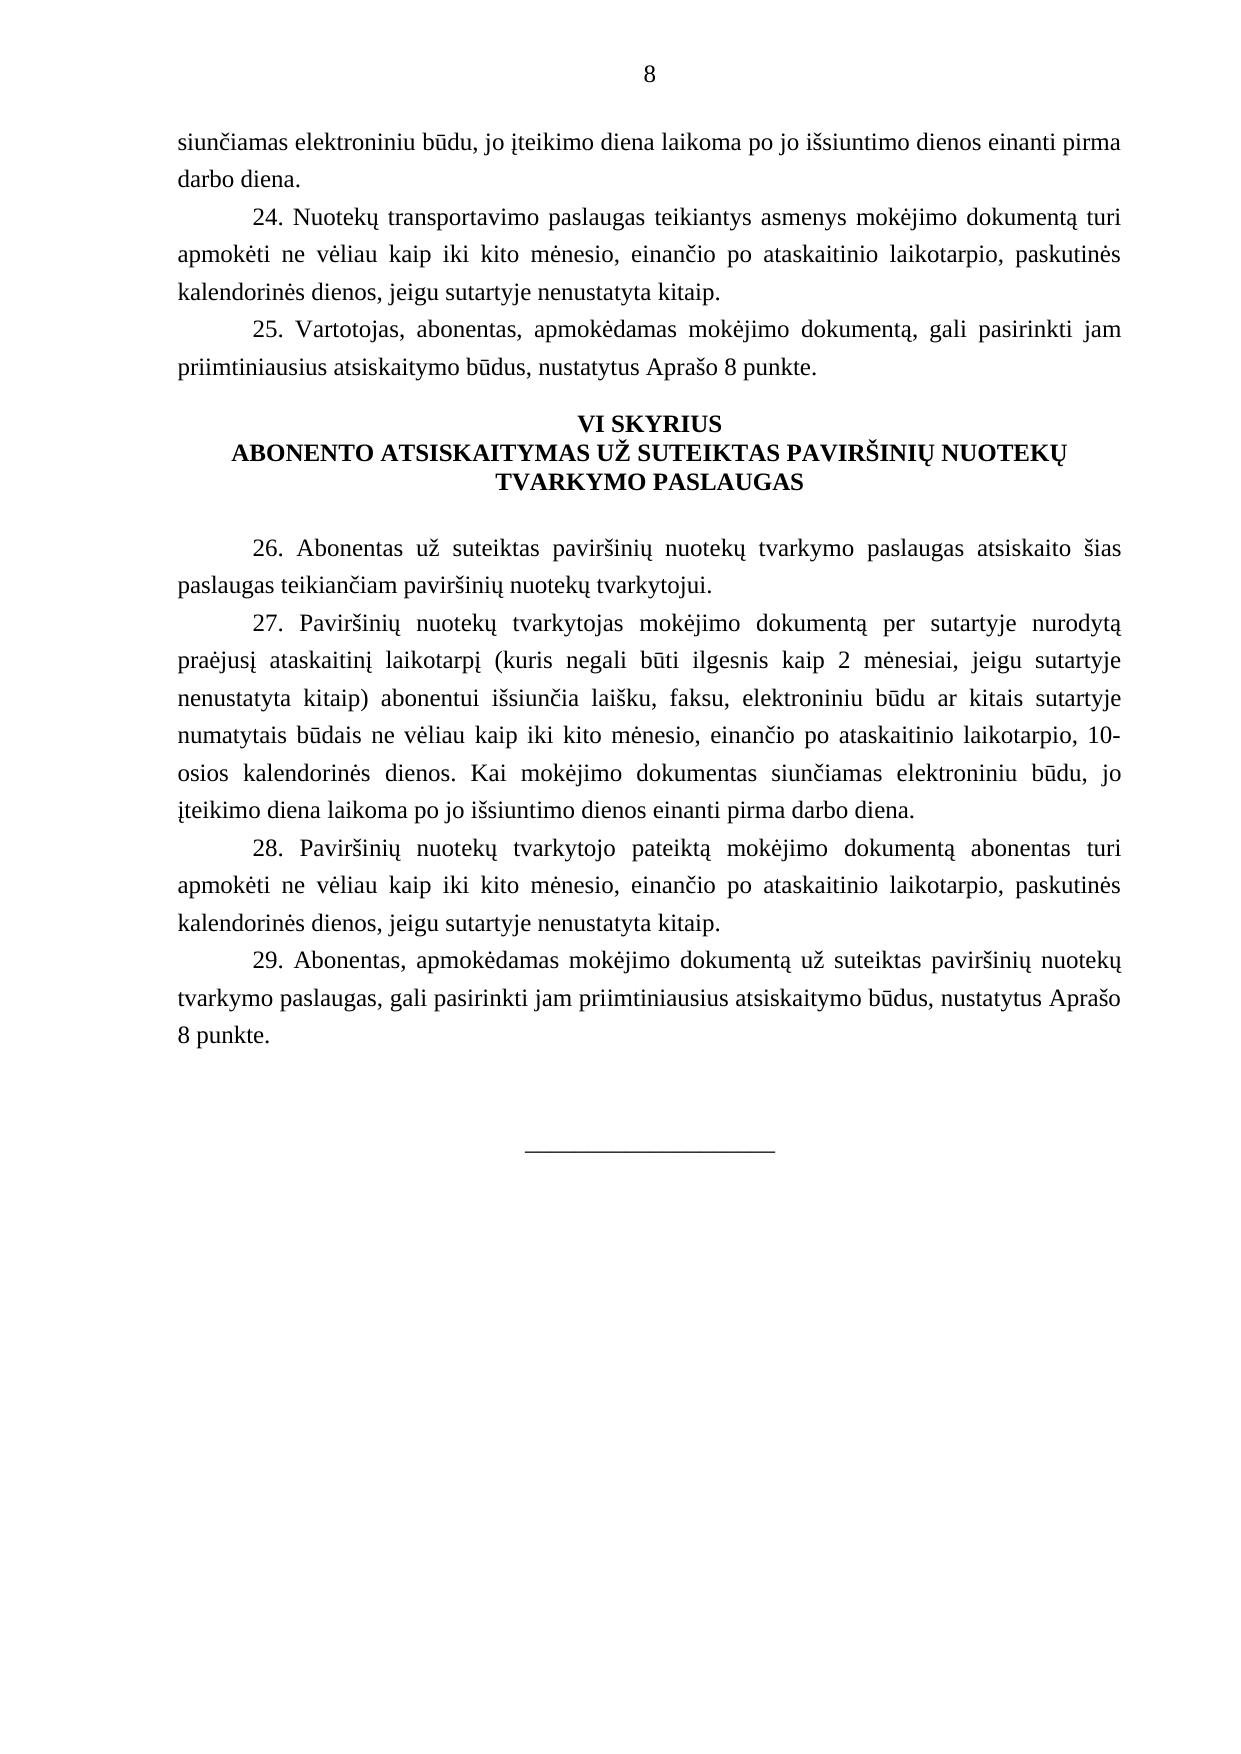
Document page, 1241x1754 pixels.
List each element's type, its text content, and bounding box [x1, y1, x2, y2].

text –––––––––––––––––––– [177, 1136, 1122, 1164]
text 29. Abonentas, apmokėdamas mokėjimo dokumentą už suteiktas paviršinių nuotekų tvarkymo paslaugas, gali pasirinkti jam priimtiniausius atsiskaitymo būdus, nustatytus Aprašo 8 punkte. [177, 937, 1122, 1049]
text VI SKYRIUS [177, 409, 1122, 438]
text 27. Paviršinių nuotekų tvarkytojas mokėjimo dokumentą per sutartyje nurodytą praėjusį ataskaitinį laikotarpį (kuris negali būti ilgesnis kaip 2 mėnesiai, jeigu sutartyje nenustatyta kitaip) abonentui išsiunčia laišku, faksu, elektroniniu būdu ar kitais sutartyje numatytais būdais ne vėliau kaip iki kito mėnesio, einančio po ataskaitinio laikotarpio, 10-osios kalendorinės dienos. Kai mokėjimo dokumentas siunčiamas elektroniniu būdu, jo įteikimo diena laikoma po jo išsiuntimo dienos einanti pirma darbo diena. [177, 599, 1122, 824]
text 24. Nuotekų transportavimo paslaugas teikiantys asmenys mokėjimo dokumentą turi apmokėti ne vėliau kaip iki kito mėnesio, einančio po ataskaitinio laikotarpio, paskutinės kalendorinės dienos, jeigu sutartyje nenustatyta kitaip. [177, 193, 1122, 306]
text 25. Vartotojas, abonentas, apmokėdamas mokėjimo dokumentą, gali pasirinkti jam priimtiniausius atsiskaitymo būdus, nustatytus Aprašo 8 punkte. [177, 306, 1122, 381]
text 26. Abonentas už suteiktas paviršinių nuotekų tvarkymo paslaugas atsiskaito šias paslaugas teikiančiam paviršinių nuotekų tvarkytojui. [177, 524, 1122, 599]
text ABONENTO ATSISKAITYMAS UŽ SUTEIKTAS PAVIRŠINIŲ NUOTEKŲ TVARKYMO PASLAUGAS [177, 438, 1122, 496]
text siunčiamas elektroniniu būdu, jo įteikimo diena laikoma po jo išsiuntimo dienos einanti pirma darbo diena. [177, 118, 1122, 193]
text 28. Paviršinių nuotekų tvarkytojo pateiktą mokėjimo dokumentą abonentas turi apmokėti ne vėliau kaip iki kito mėnesio, einančio po ataskaitinio laikotarpio, paskutinės kalendorinės dienos, jeigu sutartyje nenustatyta kitaip. [177, 824, 1122, 937]
